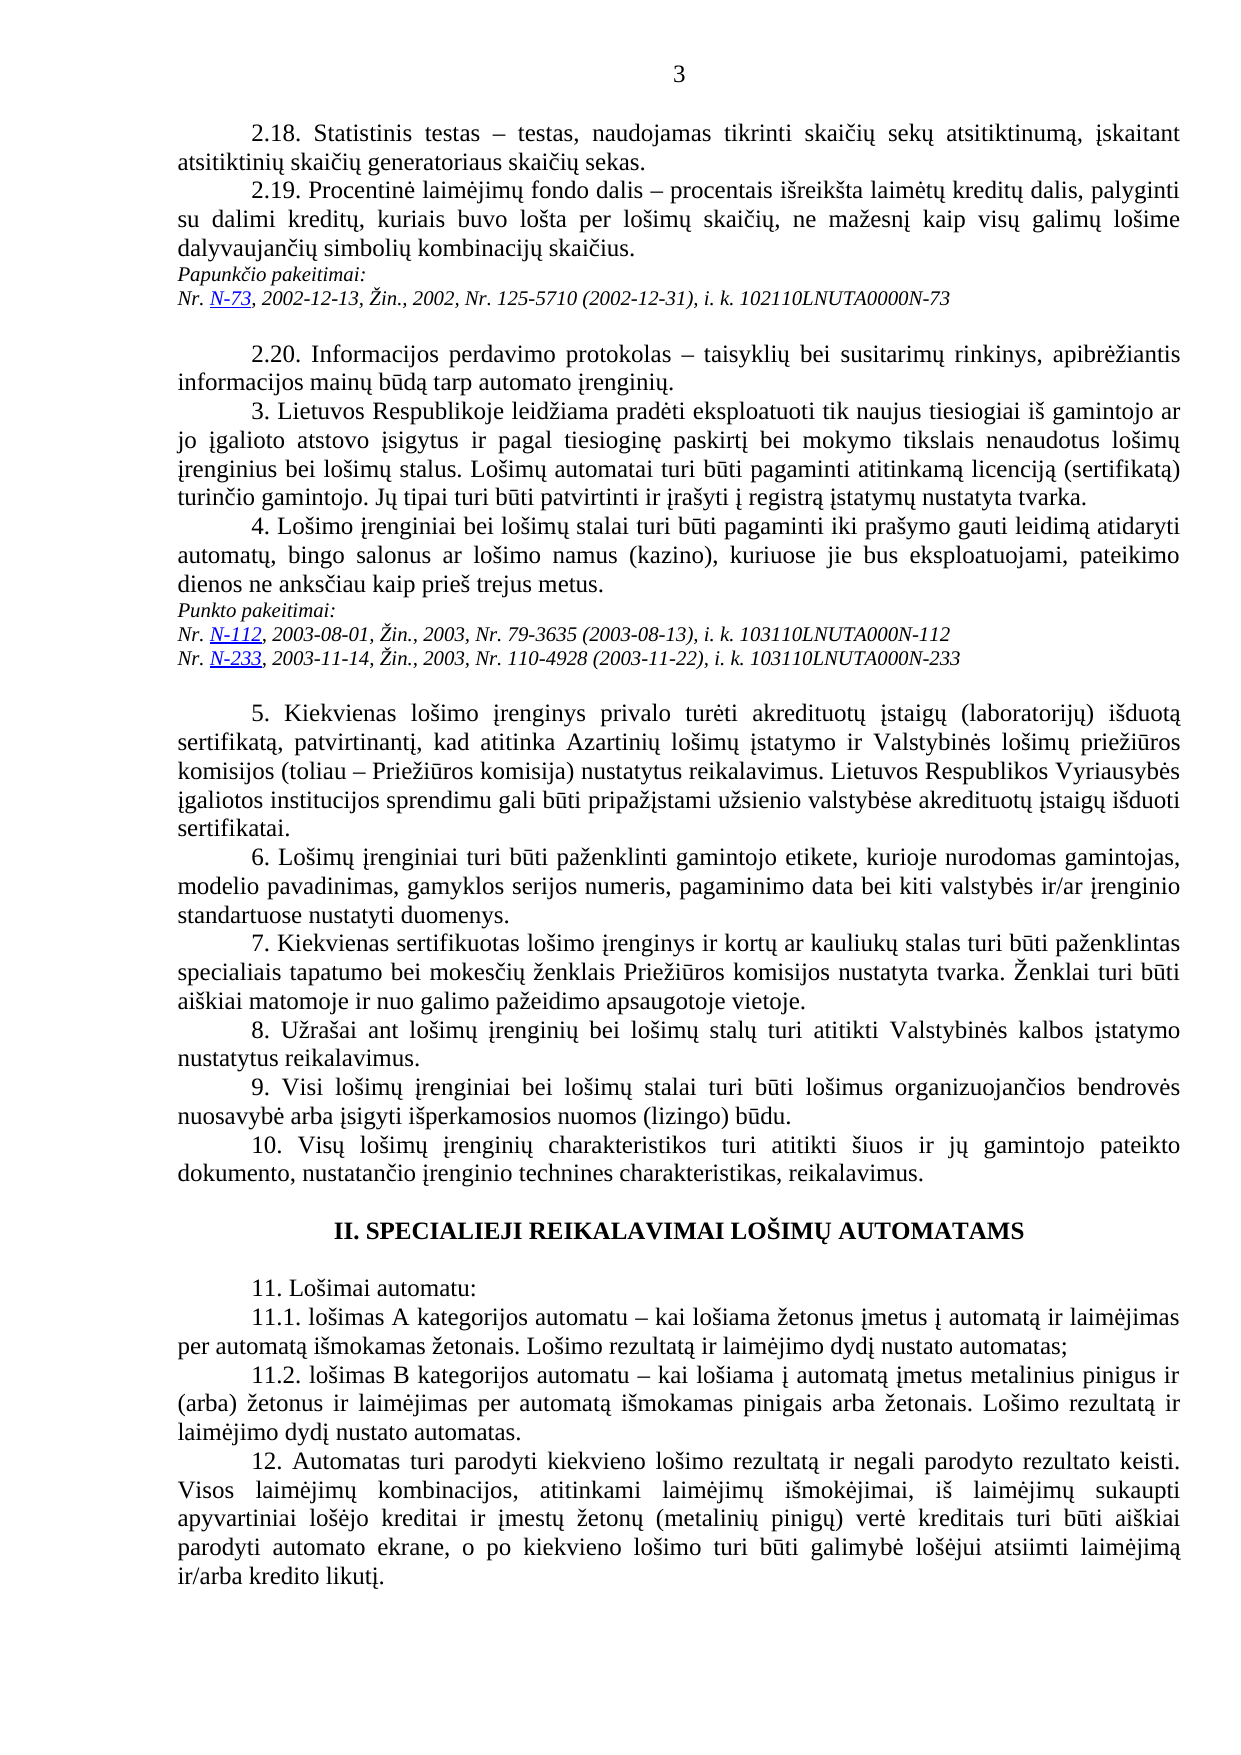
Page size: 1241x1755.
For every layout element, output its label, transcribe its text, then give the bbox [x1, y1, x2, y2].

text 9. Visi lošimų įrenginiai bei lošimų stalai turi būti lošimus organizuojančios bendrovės nuosavybė arba įsigyti išperkamosios nuomos (lizingo) būdu. [177, 1072, 1181, 1130]
text 8. Užrašai ant lošimų įrenginių bei lošimų stalų turi atitikti Valstybinės kalbos įstatymo nustatytus reikalavimus. [177, 1015, 1181, 1072]
text 6. Lošimų įrenginiai turi būti paženklinti gamintojo etikete, kurioje nurodomas gamintojas, modelio pavadinimas, gamyklos serijos numeris, pagaminimo data bei kiti valstybės ir/ar įrenginio standartuose nustatyti duomenys. [177, 842, 1181, 928]
text 2.20. Informacijos perdavimo protokolas – taisyklių bei susitarimų rinkinys, apibrėžiantis informacijos mainų būdą tarp automato įrenginių. [177, 339, 1181, 396]
text Punkto pakeitimai: [177, 597, 1181, 622]
text 11.1. lošimas A kategorijos automatu – kai lošiama žetonus įmetus į automatą ir laimėjimas per automatą išmokamas žetonais. Lošimo rezultatą ir laimėjimo dydį nustato automatas; [177, 1302, 1181, 1360]
text 12. Automatas turi parodyti kiekvieno lošimo rezultatą ir negali parodyto rezultato keisti. Visos laimėjimų kombinacijos, atitinkami laimėjimų išmokėjimai, iš laimėjimų sukaupti apyvartiniai lošėjo kreditai ir įmestų žetonų (metalinių pinigų) vertė kreditais turi būti aiškiai parodyti automato ekrane, o po kiekvieno lošimo turi būti galimybė lošėjui atsiimti laimėjimą ir/arba kredito likutį. [177, 1446, 1181, 1590]
text 5. Kiekvienas lošimo įrenginys privalo turėti akredituotų įstaigų (laboratorijų) išduotą sertifikatą, patvirtinantį, kad atitinka Azartinių lošimų įstatymo ir Valstybinės lošimų priežiūros komisijos (toliau – Priežiūros komisija) nustatytus reikalavimus. Lietuvos Respublikos Vyriausybės įgaliotos institucijos sprendimu gali būti pripažįstami užsienio valstybėse akredituotų įstaigų išduoti sertifikatai. [177, 698, 1181, 842]
text 4. Lošimo įrenginiai bei lošimų stalai turi būti pagaminti iki prašymo gauti leidimą atidaryti automatų, bingo salonus ar lošimo namus (kazino), kuriuose jie bus eksploatuojami, pateikimo dienos ne anksčiau kaip prieš trejus metus. [177, 511, 1181, 597]
text 7. Kiekvienas sertifikuotas lošimo įrenginys ir kortų ar kauliukų stalas turi būti paženklintas specialiais tapatumo bei mokesčių ženklais Priežiūros komisijos nustatyta tvarka. Ženklai turi būti aiškiai matomoje ir nuo galimo pažeidimo apsaugotoje vietoje. [177, 928, 1181, 1015]
text Nr. N-112, 2003-08-01, Žin., 2003, Nr. 79-3635 (2003-08-13), i. k. 103110LNUTA000N-112 [177, 622, 1181, 646]
text 3. Lietuvos Respublikoje leidžiama pradėti eksploatuoti tik naujus tiesiogiai iš gamintojo ar jo įgalioto atstovo įsigytus ir pagal tiesioginę paskirtį bei mokymo tikslais nenaudotus lošimų įrenginius bei lošimų stalus. Lošimų automatai turi būti pagaminti atitinkamą licenciją (sertifikatą) turinčio gamintojo. Jų tipai turi būti patvirtinti ir įrašyti į registrą įstatymų nustatyta tvarka. [177, 396, 1181, 511]
text Papunkčio pakeitimai: [177, 262, 1181, 286]
text Nr. N-73, 2002-12-13, Žin., 2002, Nr. 125-5710 (2002-12-31), i. k. 102110LNUTA0000N-73 [177, 286, 1181, 310]
text 11. Lošimai automatu: [177, 1273, 1181, 1302]
text II. SPECIALIEJI REIKALAVIMAI LOŠIMŲ AUTOMATAMS [177, 1216, 1181, 1245]
text 2.19. Procentinė laimėjimų fondo dalis – procentais išreikšta laimėtų kreditų dalis, palyginti su dalimi kreditų, kuriais buvo lošta per lošimų skaičių, ne mažesnį kaip visų galimų lošime dalyvaujančių simbolių kombinacijų skaičius. [177, 176, 1181, 262]
text 2.18. Statistinis testas – testas, naudojamas tikrinti skaičių sekų atsitiktinumą, įskaitant atsitiktinių skaičių generatoriaus skaičių sekas. [177, 118, 1181, 176]
text Nr. N-233, 2003-11-14, Žin., 2003, Nr. 110-4928 (2003-11-22), i. k. 103110LNUTA000N-233 [177, 646, 1181, 670]
text 10. Visų lošimų įrenginių charakteristikos turi atitikti šiuos ir jų gamintojo pateikto dokumento, nustatančio įrenginio technines charakteristikas, reikalavimus. [177, 1130, 1181, 1187]
text 11.2. lošimas B kategorijos automatu – kai lošiama į automatą įmetus metalinius pinigus ir (arba) žetonus ir laimėjimas per automatą išmokamas pinigais arba žetonais. Lošimo rezultatą ir laimėjimo dydį nustato automatas. [177, 1360, 1181, 1446]
